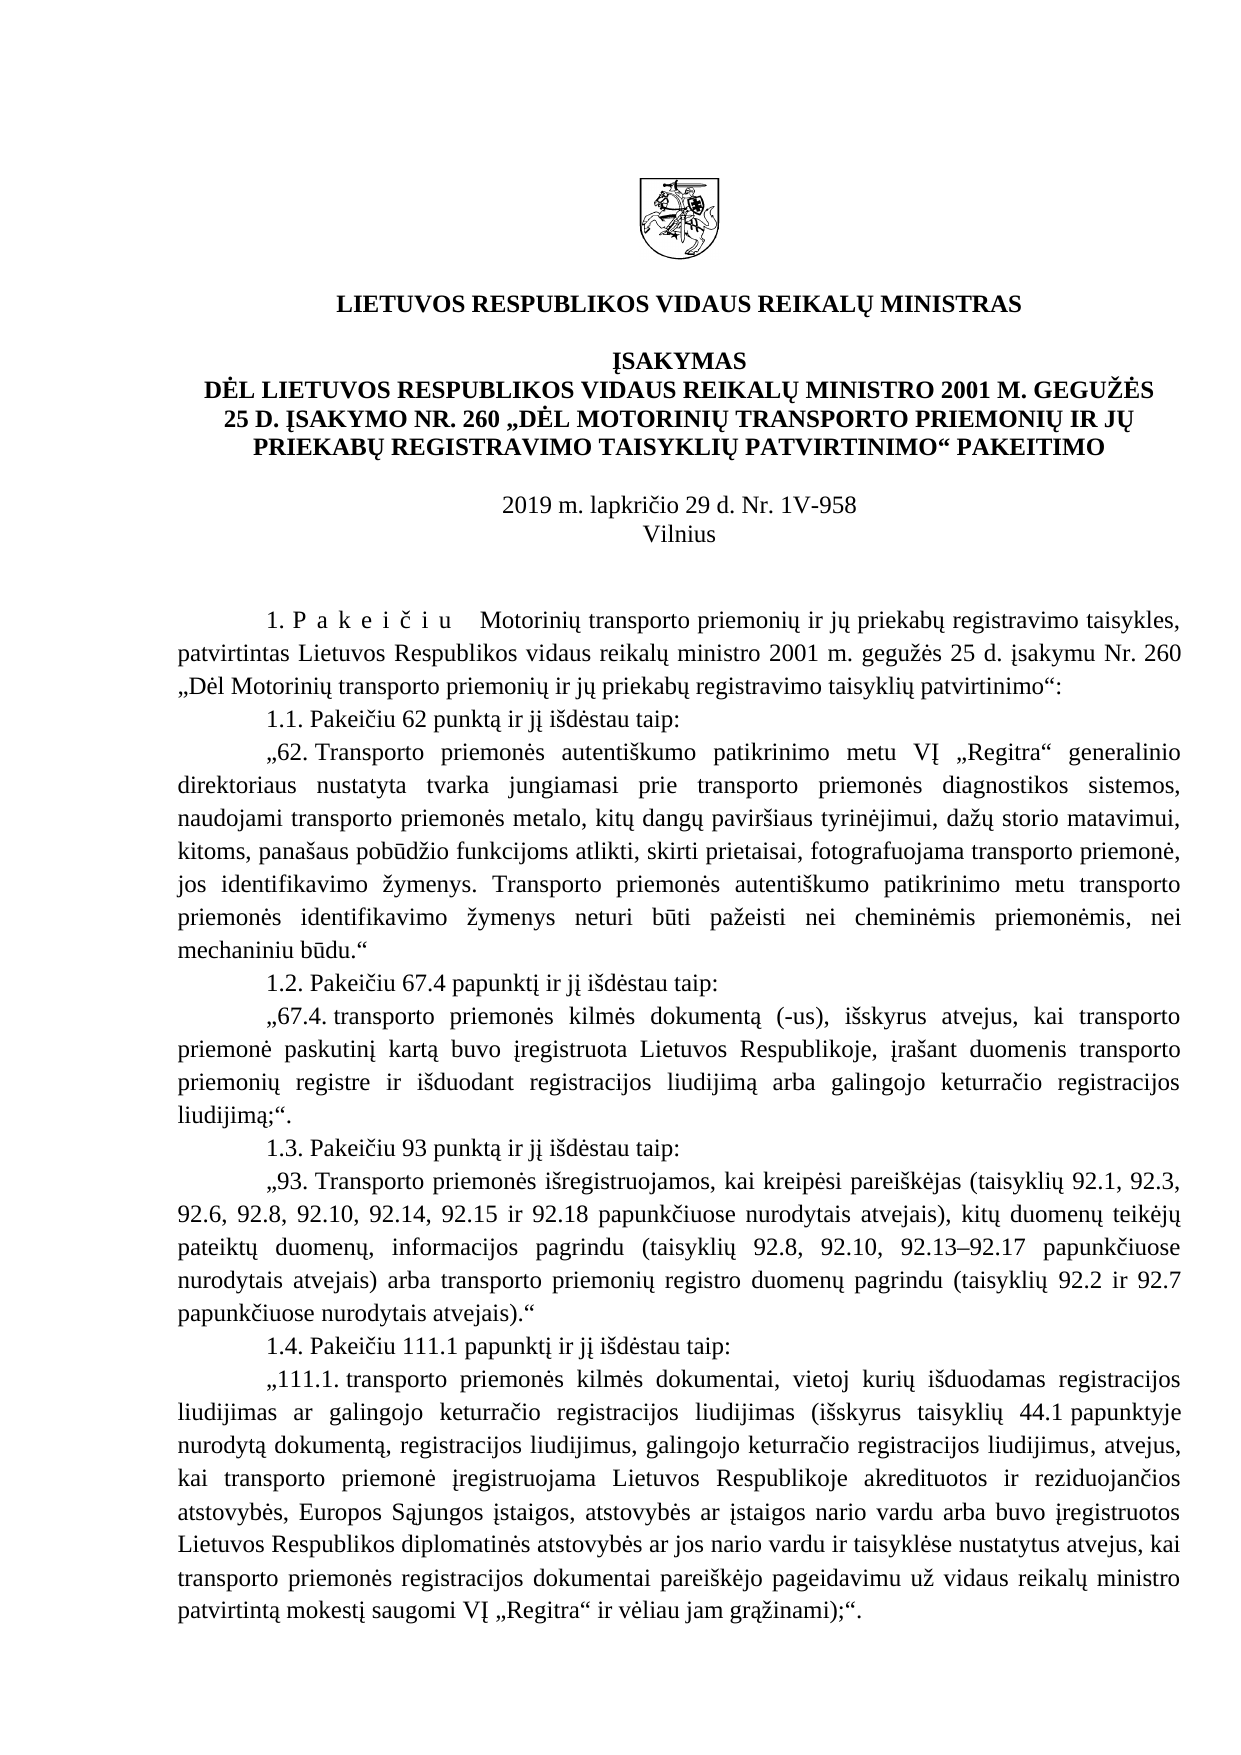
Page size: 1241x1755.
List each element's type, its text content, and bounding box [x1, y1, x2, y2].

text „111.1. transporto priemonės kilmės dokumentai, vietoj kurių išduodamas registracijos liudijimas ar galingojo keturračio registracijos liudijimas (išskyrus taisyklių 44.1 papunktyje nurodytą dokumentą, registracijos liudijimus, galingojo keturračio registracijos liudijimus, atvejus, kai transporto priemonė įregistruojama Lietuvos Respublikoje akredituotos ir reziduojančios atstovybės, Europos Sąjungos įstaigos, atstovybės ar įstaigos nario vardu arba buvo įregistruotos Lietuvos Respublikos diplomatinės atstovybės ar jos nario vardu ir taisyklėse nustatytus atvejus, kai transporto priemonės registracijos dokumentai pareiškėjo pageidavimu už vidaus reikalų ministro patvirtintą mokestį saugomi VĮ „Regitra“ ir vėliau jam grąžinami);“. [177, 1364, 1181, 1624]
text 1.3. Pakeičiu 93 punktą ir jį išdėstau taip: [177, 1133, 1181, 1162]
text DĖL LIETUVOS RESPUBLIKOS VIDAUS REIKALŲ MINISTRO 2001 M. GEGUŽĖS 25 D. ĮSAKYMO nR. 260 „DĖL MOTORINIŲ TRANSPORTO PRIEMONIŲ IR JŲ PRIEKABŲ REGISTRAVIMO TAISYKLIŲ PATVIRTINIMO“ PAKEITIMO [177, 375, 1181, 461]
text ĮSAKYMAS [177, 346, 1181, 375]
text „93. Transporto priemonės išregistruojamos, kai kreipėsi pareiškėjas (taisyklių 92.1, 92.3, 92.6, 92.8, 92.10, 92.14, 92.15 ir 92.18 papunkčiuose nurodytais atvejais), kitų duomenų teikėjų pateiktų duomenų, informacijos pagrindu (taisyklių 92.8, 92.10, 92.13–92.17 papunkčiuose nurodytais atvejais) arba transporto priemonių registro duomenų pagrindu (taisyklių 92.2 ir 92.7 papunkčiuose nurodytais atvejais).“ [177, 1166, 1181, 1327]
text 1. Pakeičiu Motorinių transporto priemonių ir jų priekabų registravimo taisykles, patvirtintas Lietuvos Respublikos vidaus reikalų ministro 2001 m. gegužės 25 d. įsakymu Nr. 260 „Dėl Motorinių transporto priemonių ir jų priekabų registravimo taisyklių patvirtinimo“: [177, 605, 1181, 700]
text Vilnius [177, 519, 1181, 547]
text LIETUVOS RESPUBLIKOS VIDAUS REIKALŲ MINISTRAS [177, 289, 1181, 317]
text „67.4. transporto priemonės kilmės dokumentą (-us), išskyrus atvejus, kai transporto priemonė paskutinį kartą buvo įregistruota Lietuvos Respublikoje, įrašant duomenis transporto priemonių registre ir išduodant registracijos liudijimą arba galingojo keturračio registracijos liudijimą;“. [177, 1001, 1181, 1129]
text 1.1. Pakeičiu 62 punktą ir jį išdėstau taip: [177, 704, 1181, 733]
text „62. Transporto priemonės autentiškumo patikrinimo metu VĮ „Regitra“ generalinio direktoriaus nustatyta tvarka jungiamasi prie transporto priemonės diagnostikos sistemos, naudojami transporto priemonės metalo, kitų dangų paviršiaus tyrinėjimui, dažų storio matavimui, kitoms, panašaus pobūdžio funkcijoms atlikti, skirti prietaisai, fotografuojama transporto priemonė, jos identifikavimo žymenys. Transporto priemonės autentiškumo patikrinimo metu transporto priemonės identifikavimo žymenys neturi būti pažeisti nei cheminėmis priemonėmis, nei mechaniniu būdu.“ [177, 737, 1181, 964]
text 1.2. Pakeičiu 67.4 papunktį ir jį išdėstau taip: [177, 968, 1181, 997]
text 1.4. Pakeičiu 111.1 papunktį ir jį išdėstau taip: [177, 1331, 1181, 1360]
text 2019 m. lapkričio 29 d. Nr. 1V-958 [177, 490, 1181, 519]
